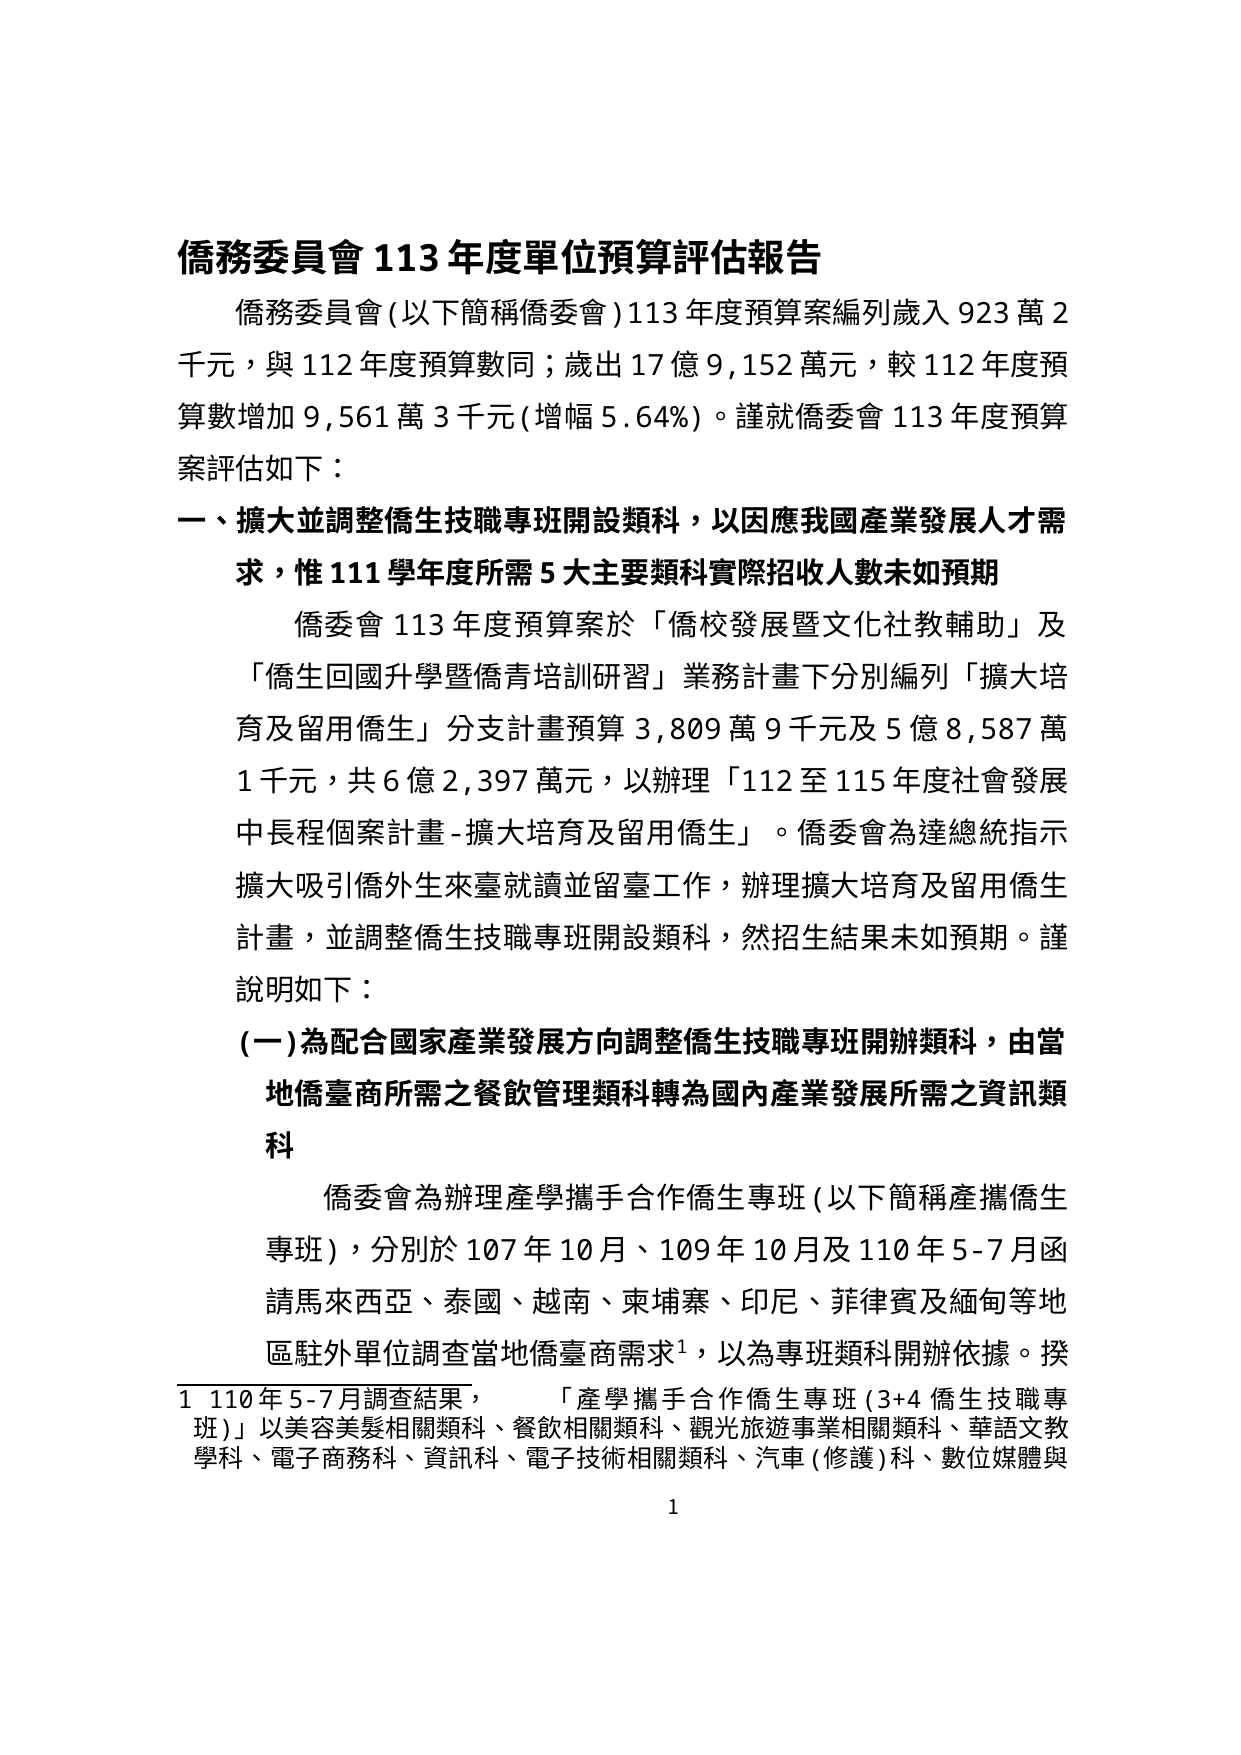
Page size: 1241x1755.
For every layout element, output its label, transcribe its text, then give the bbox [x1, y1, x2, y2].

text 僑委會為辦理產學攜手合作僑生專班(以下簡稱產攜僑生專班)，分別於107年10月、109年10月及110年5-7月函請馬來西亞、泰國、越南、柬埔寨、印尼、菲律賓及緬甸等地區駐外單位調查當地僑臺商需求，以為專班類科開辦依據。揆 [265, 1167, 1069, 1375]
text 一、擴大並調整僑生技職專班開設類科，以因應我國產業發展人才需求，惟111學年度所需5大主要類科實際招收人數未如預期 [177, 490, 1069, 594]
text 僑務委員會(以下簡稱僑委會)113年度預算案編列歲入923萬2千元，與112年度預算數同；歲出17億9,152萬元，較112年度預算數增加9,561萬3千元(增幅5.64%)。謹就僑委會113年度預算案評估如下： [177, 281, 1069, 490]
text 僑務委員會113年度單位預算評估報告 [177, 229, 1069, 281]
text (一)為配合國家產業發展方向調整僑生技職專班開辦類科，由當地僑臺商所需之餐飲管理類科轉為國內產業發展所需之資訊類科 [236, 1011, 1069, 1167]
text 僑委會113年度預算案於「僑校發展暨文化社教輔助」及「僑生回國升學暨僑青培訓研習」業務計畫下分別編列「擴大培育及留用僑生」分支計畫預算3,809萬9千元及5億8,587萬1千元，共6億2,397萬元，以辦理「112至115年度社會發展中長程個案計畫-擴大培育及留用僑生」。僑委會為達總統指示擴大吸引僑外生來臺就讀並留臺工作，辦理擴大培育及留用僑生計畫，並調整僑生技職專班開設類科，然招生結果未如預期。謹說明如下： [236, 594, 1069, 1011]
text 110年5-7月調查結果， 「產學攜手合作僑生專班(3+4僑生技職專班)」以美容美髮相關類科、餐飲相關類科、觀光旅遊事業相關類科、華語文教學科、電子商務科、資訊科、電子技術相關類科、汽車(修護)科、數位媒體與 [177, 1385, 1069, 1473]
